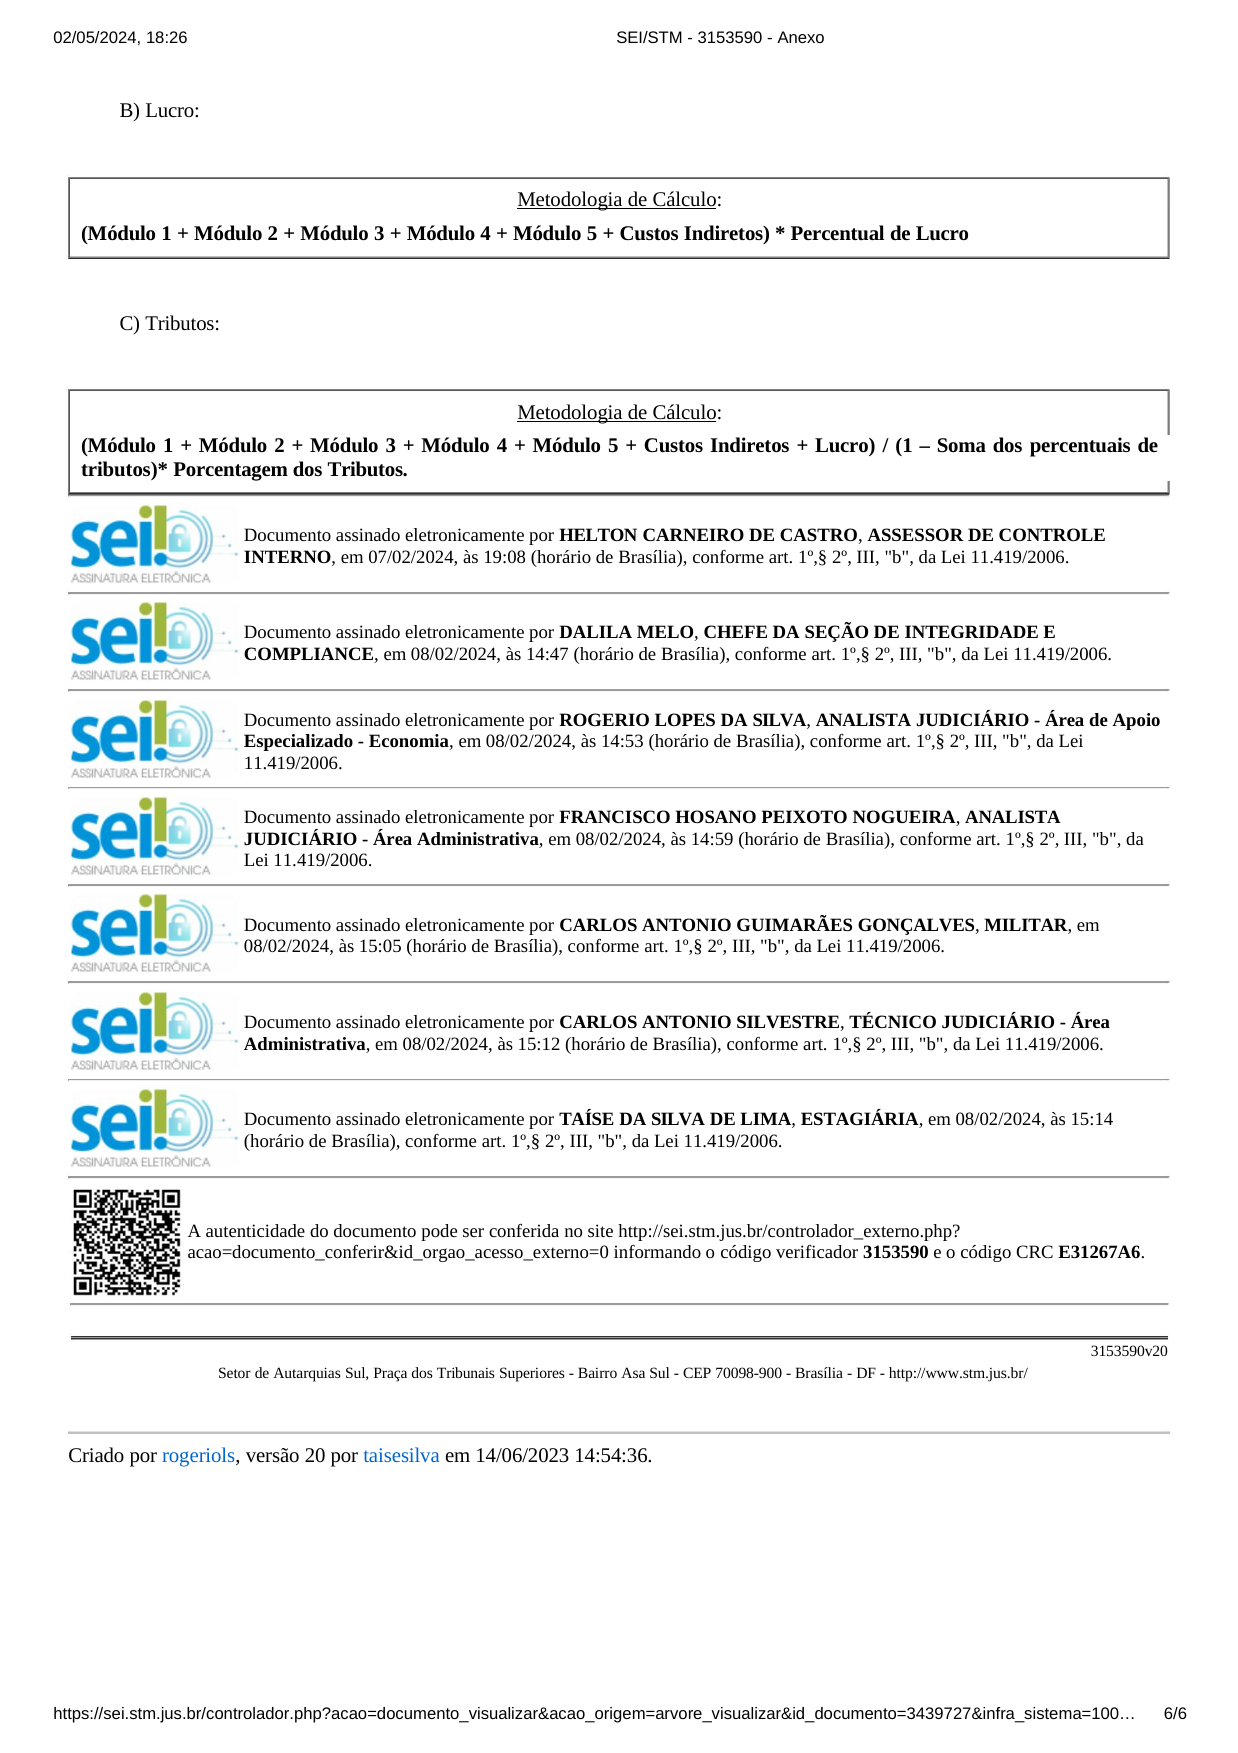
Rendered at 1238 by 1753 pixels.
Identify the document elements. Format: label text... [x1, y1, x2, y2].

text (horário de Brasília), conforme art. 1º,§ 2º, III, "b", da Lei 11.419/2006. [244, 1131, 1136, 1152]
text Metodologia de Cálculo: [517, 401, 746, 424]
text Documento assinado eletronicamente por CARLOS ANTONIO GUIMARÃES GONÇALVES, MILITAR, em [244, 914, 1124, 935]
text (Módulo 1 + Módulo 2 + Módulo 3 + Módulo 4 + Módulo 5 + Custos Indiretos) * Percentual de Lucro [81, 222, 990, 245]
text Metodologia de Cálculo: [517, 188, 746, 212]
text Documento assinado eletronicamente por DALILA MELO, CHEFE DA SEÇÃO DE INTEGRIDADE E [244, 622, 1138, 643]
text Documento assinado eletronicamente por TAÍSE DA SILVA DE LIMA, ESTAGIÁRIA, em 08/02/2024, às 15:14 [244, 1109, 1136, 1130]
text https://sei.stm.jus.br/controlador.php?acao=documento_visualizar&acao_origem=arvore_visualizar&id_documento=3439727&infra_sistema=100… [53, 1705, 1161, 1723]
text B) Lucro: [119, 99, 224, 122]
text Criado por rogeriols, versão 20 por taisesilva em 14/06/2023 14:54:36. [68, 1444, 674, 1467]
text A autenticidade do documento pode ser conferida no site http://sei.stm.jus.br/controlador_externo.php? [187, 1221, 1171, 1241]
text Lei 11.419/2006. [244, 850, 1169, 871]
text 6/6 [1164, 1705, 1212, 1723]
text 02/05/2024, 18:26 [53, 28, 212, 47]
text C) Tributos: [119, 312, 244, 334]
text Especializado - Economia, em 08/02/2024, às 14:53 (horário de Brasília), conforme art. 1º,§ 2º, III, "b", da Lei [244, 731, 1183, 752]
text acao=documento_conferir&id_orgao_acesso_externo=0 informando o código verificador 3153590 e o código CRC E31267A6. [187, 1242, 1171, 1263]
text SEI/STM - 3153590 - Anexo [616, 28, 848, 47]
text 11.419/2006. [244, 753, 368, 774]
text JUDICIÁRIO - Área Administrativa, em 08/02/2024, às 14:59 (horário de Brasília), conforme art. 1º,§ 2º, III, "b", da [244, 828, 1169, 849]
text Documento assinado eletronicamente por FRANCISCO HOSANO PEIXOTO NOGUEIRA, ANALISTA [244, 807, 1169, 827]
text tributos)* Porcentagem dos Tributos. [81, 458, 1182, 481]
text Documento assinado eletronicamente por CARLOS ANTONIO SILVESTRE, TÉCNICO JUDICIÁRIO - Área [244, 1012, 1135, 1032]
text 08/02/2024, às 15:05 (horário de Brasília), conforme art. 1º,§ 2º, III, "b", da Lei 11.419/2006. [244, 936, 970, 957]
text Documento assinado eletronicamente por ROGERIO LOPES DA SILVA, ANALISTA JUDICIÁRIO - Área de Apoio [244, 709, 1183, 730]
text 3 [1091, 1343, 1098, 1360]
text Setor de Autarquias Sul, Praça dos Tribunais Superiores - Bairro Asa Sul - CEP 70098-900 - Brasília - DF - http://www.stm.jus.br/ [218, 1364, 1045, 1381]
text COMPLIANCE, em 08/02/2024, às 14:47 (horário de Brasília), conforme art. 1º,§ 2º, III, "b", da Lei 11.419/2006. [244, 644, 1138, 665]
text Documento assinado eletronicamente por HELTON CARNEIRO DE CASTRO, ASSESSOR DE CONTROLE [244, 525, 1132, 546]
text INTERNO, em 07/02/2024, às 19:08 (horário de Brasília), conforme art. 1º,§ 2º, III, "b", da Lei 11.419/2006. [244, 547, 1132, 567]
text Administrativa, em 08/02/2024, às 15:12 (horário de Brasília), conforme art. 1º,§ 2º, III, "b", da Lei 11.419/2006. [244, 1033, 1135, 1054]
text 153590v20 [1098, 1343, 1191, 1360]
text (Módulo 1 + Módulo 2 + Módulo 3 + Módulo 4 + Módulo 5 + Custos Indiretos + Lucro) / (1 – Soma dos percentuais de [81, 435, 1182, 457]
